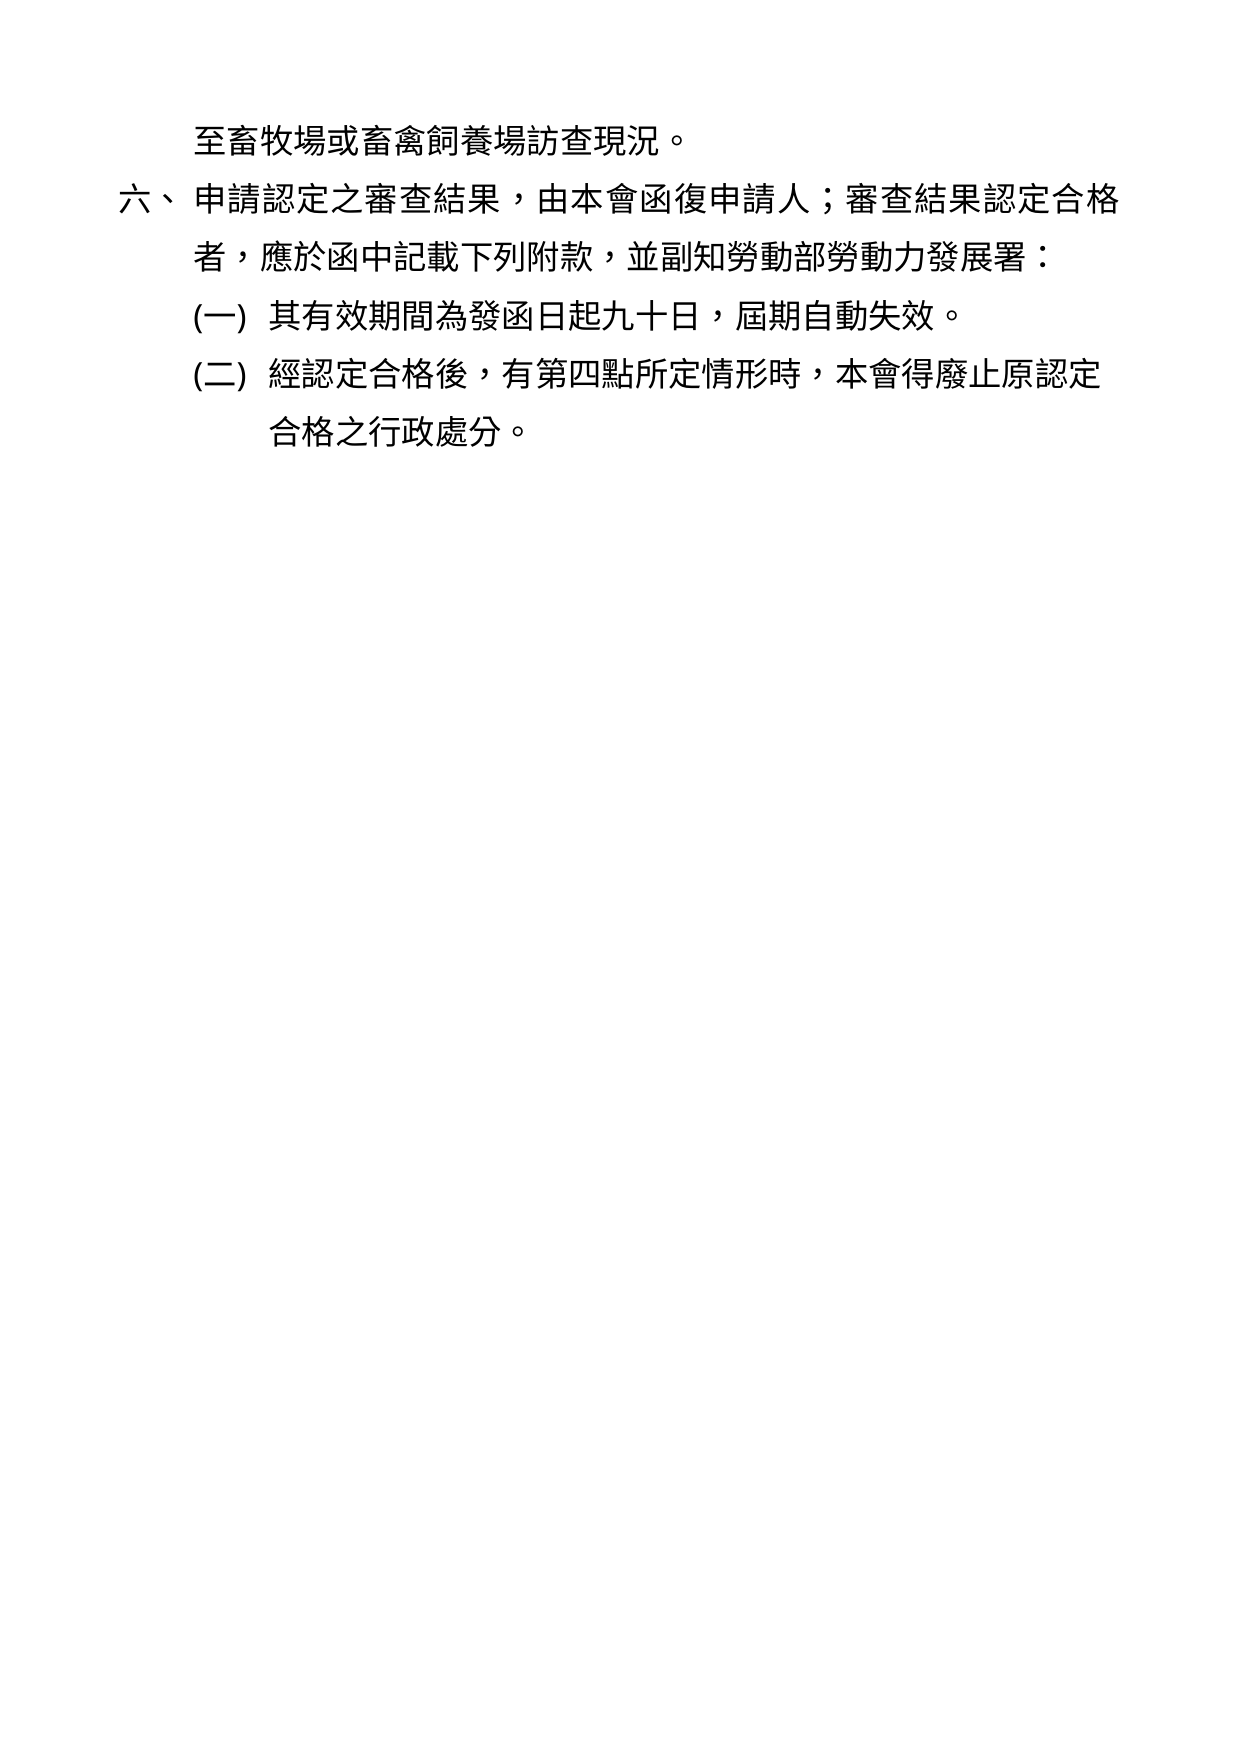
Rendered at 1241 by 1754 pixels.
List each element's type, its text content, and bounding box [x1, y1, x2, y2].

list 申請認定之審查結果，由本會函復申請人；審查結果認定合格者，應於函中記載下列附款，並副知勞動部勞動力發展署： [118, 165, 1122, 281]
list 至畜牧場或畜禽飼養場訪查現況。 [118, 106, 1122, 165]
list 經認定合格後，有第四點所定情形時，本會得廢止原認定合格之行政處分。 [193, 340, 1122, 456]
list 其有效期間為發函日起九十日，屆期自動失效。 [193, 281, 1122, 340]
